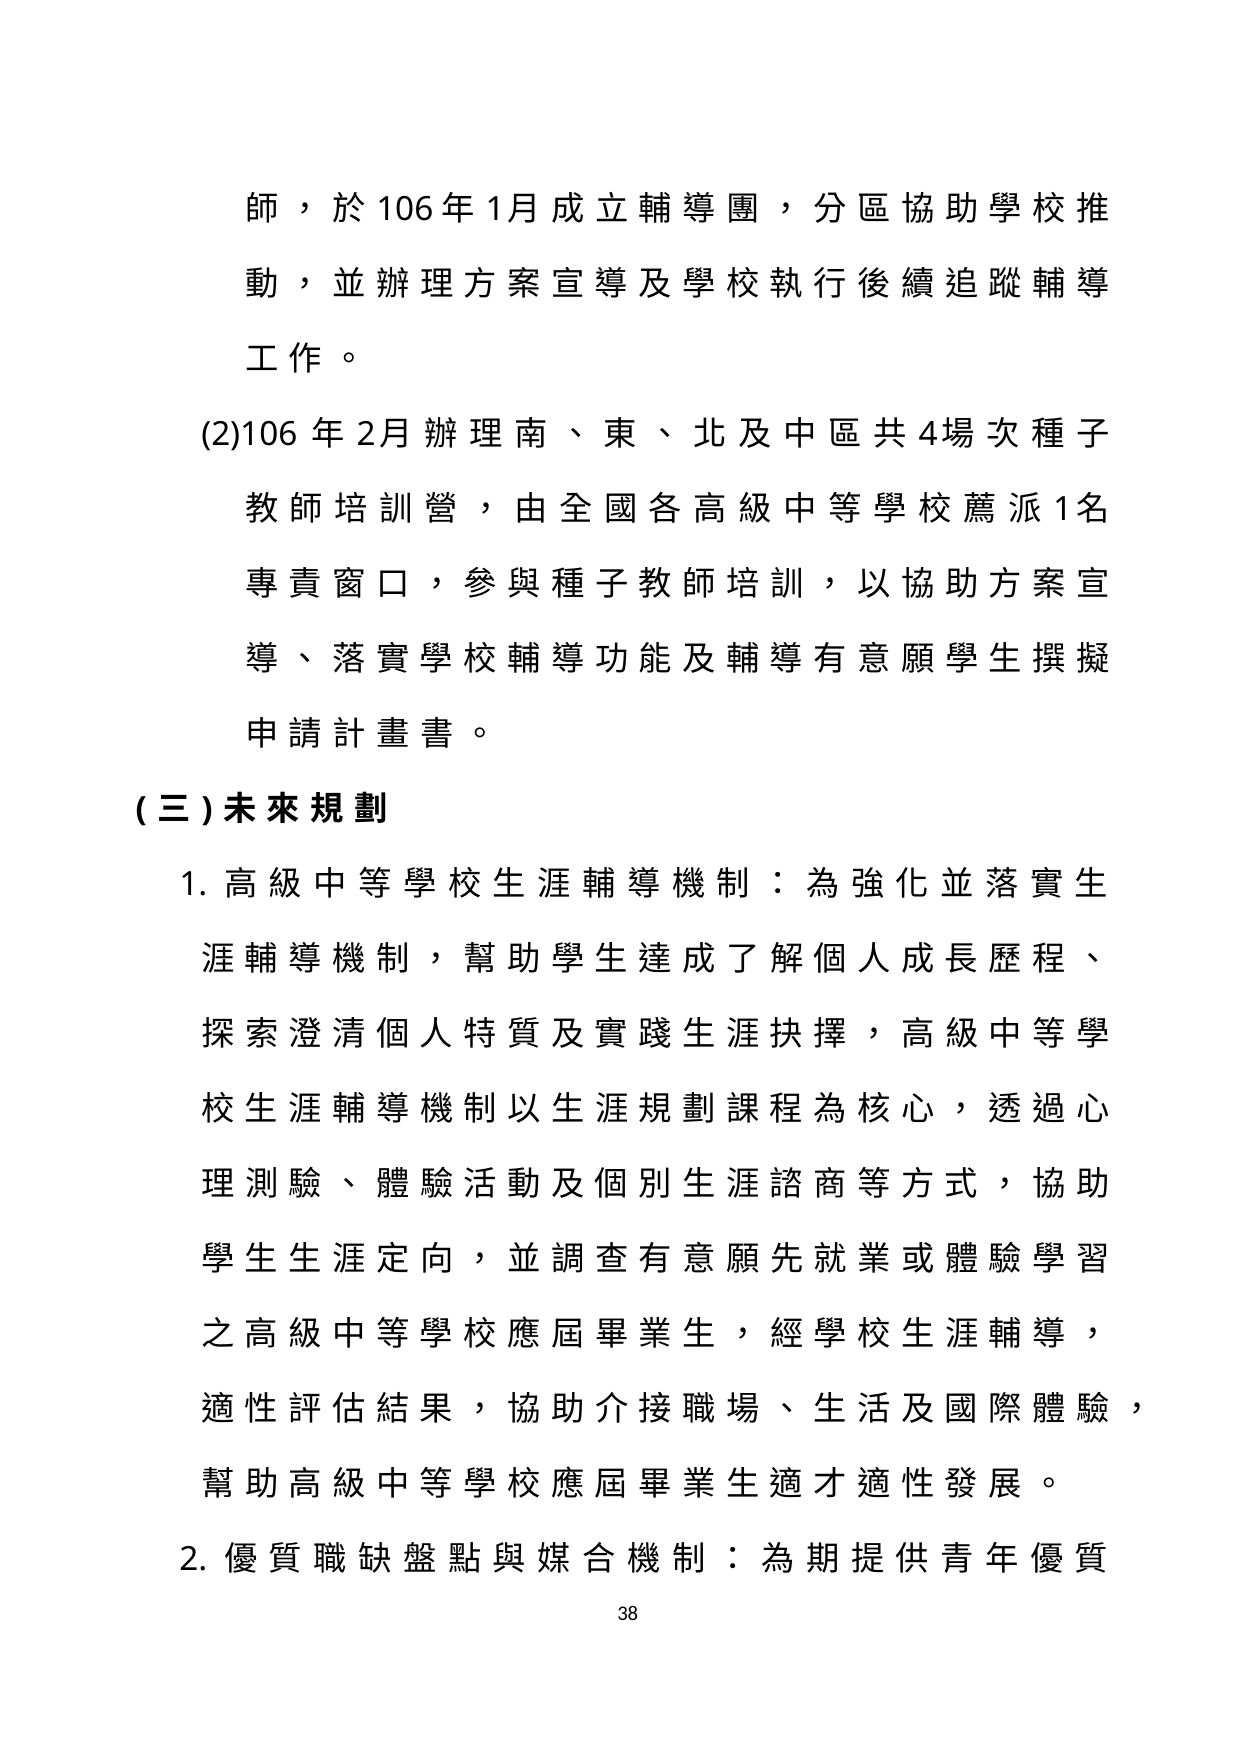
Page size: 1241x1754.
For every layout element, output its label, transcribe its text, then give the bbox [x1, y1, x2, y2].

text 師，於106年1月成立輔導團，分區協助學校推動，並辦理方案宣導及學校執行後續追蹤輔導工作。 [179, 162, 1120, 387]
text 2.優質職缺盤點與媒合機制：為期提供青年優質的職場體驗，勞動部刻正協同各部會進行優質職缺盤點，將以技術性、發展性、安全性、優良的勞動條件及優於最低工資等條件，予以檢視與認定，其中安全性與優良的勞動條件為必要條件。106年2至3月公布職缺類別、5月公告相關職缺與詳細工作內容，以利學生參加6月至7月勞動部辦理分區媒合作業。 [165, 1512, 1120, 1587]
text (2)106年2月辦理南、東、北及中區共4場次種子教師培訓營，由全國各高級中等學校薦派1名專責窗口，參與種子教師培訓，以協助方案宣導、落實學校輔導功能及輔導有意願學生撰擬申請計畫書。 [179, 387, 1120, 762]
text 1.高級中等學校生涯輔導機制：為強化並落實生涯輔導機制，幫助學生達成了解個人成長歷程、探索澄清個人特質及實踐生涯抉擇，高級中等學校生涯輔導機制以生涯規劃課程為核心，透過心理測驗、體驗活動及個別生涯諮商等方式，協助學生生涯定向，並調查有意願先就業或體驗學習之高級中等學校應屆畢業生，經學校生涯輔導，適性評估結果，協助介接職場、生活及國際體驗，幫助高級中等學校應屆畢業生適才適性發展。 [165, 837, 1120, 1512]
text (三)未來規劃 [135, 762, 1120, 837]
